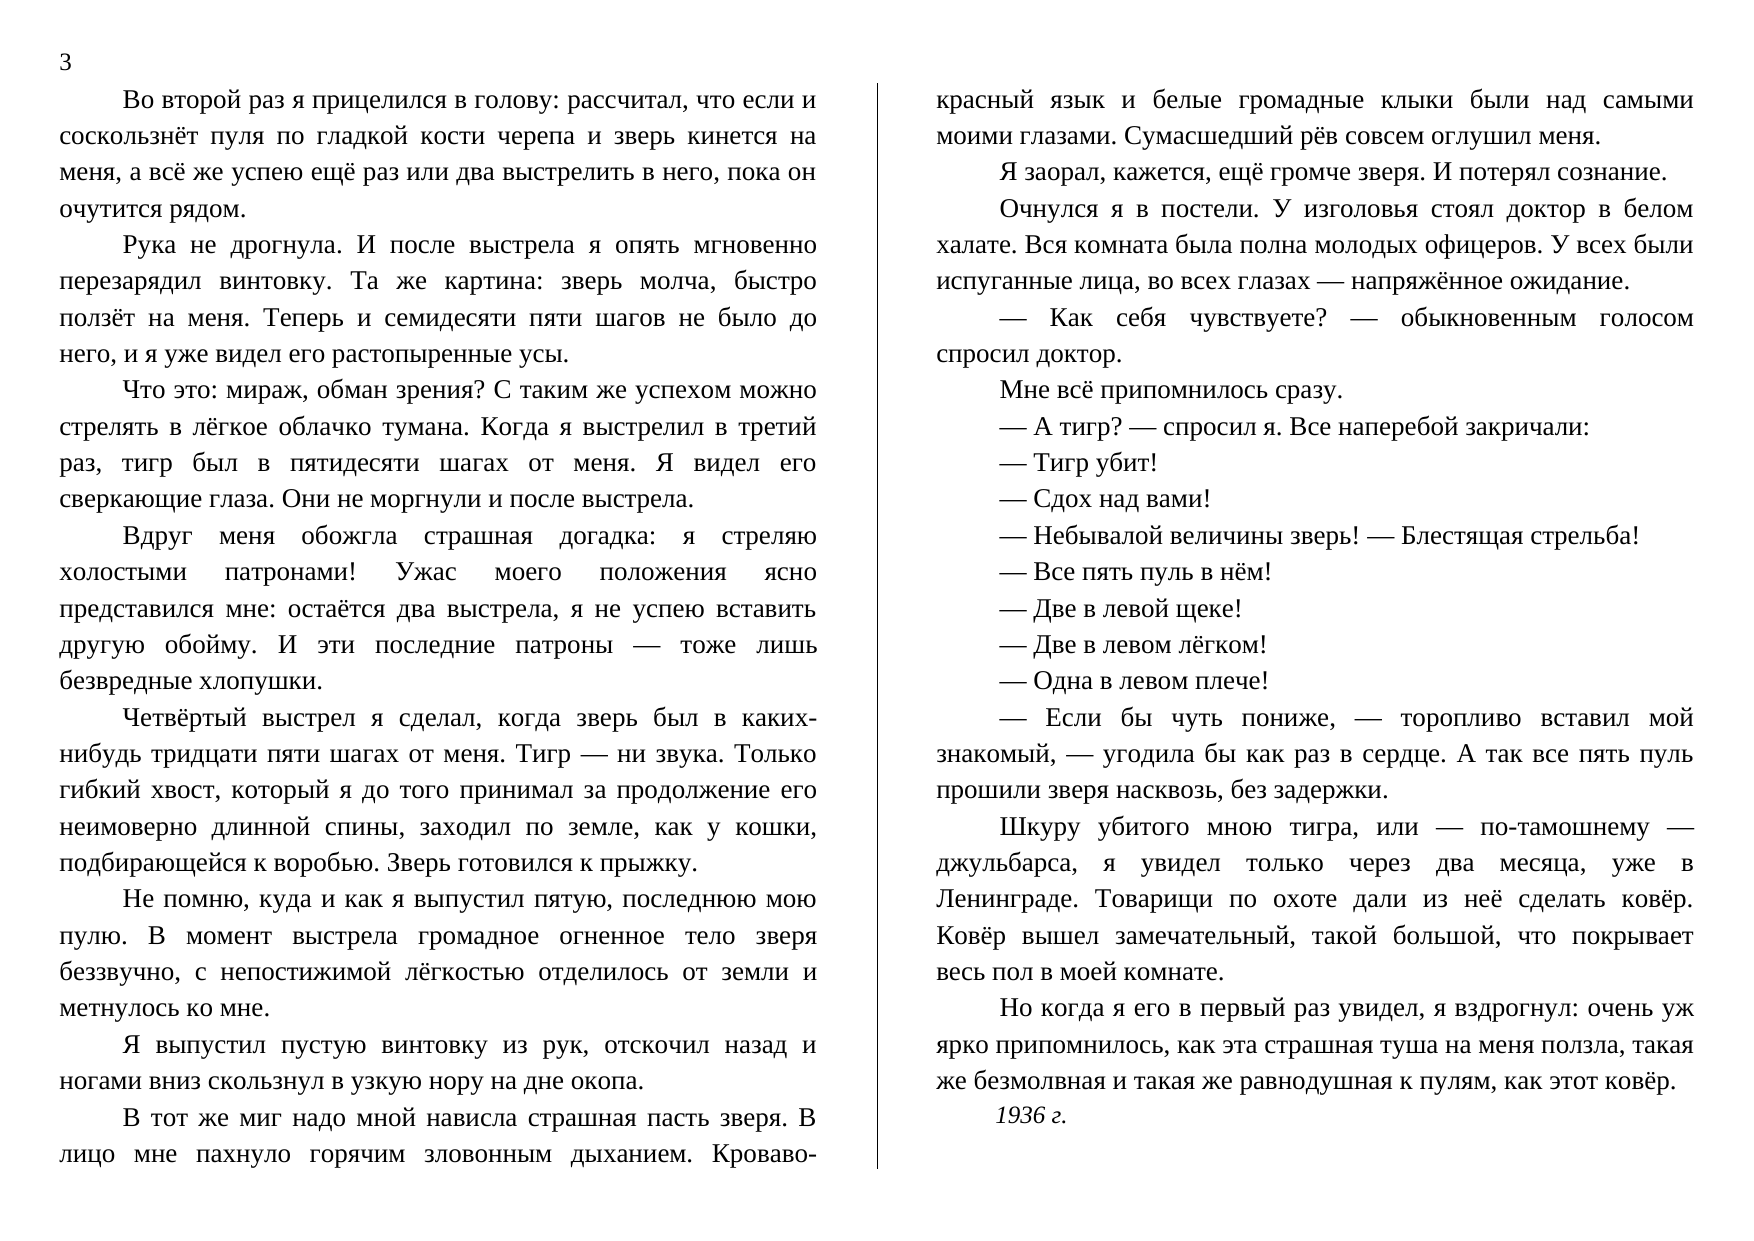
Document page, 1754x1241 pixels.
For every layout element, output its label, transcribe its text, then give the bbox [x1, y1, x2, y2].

text Во второй раз я прицелился в голову: рассчитал, что если и соскользнёт пуля по гладкой кости черепа и зверь кинется на меня, а всё же успею ещё раз или два выстрелить в него, пока он очутится рядом. [59, 83, 818, 223]
text — Все пять пуль в нём! [936, 555, 1695, 586]
text — Две в левой щеке! [936, 592, 1695, 623]
text Шкуру убитого мною тигра, или — по-тамошнему — джульбарса, я увидел только через два месяца, уже в Ленинграде. Товарищи по охоте дали из неё сделать ковёр. Ковёр вышел замечательный, такой большой, что покрывает весь пол в моей комнате. [936, 810, 1695, 986]
text 1936 г. [995, 1101, 1636, 1129]
text В тот же миг надо мной нависла страшная пасть зверя. В лицо мне пахнуло горячим зловонным дыханием. Кроваво- [59, 1101, 818, 1168]
text Четвёртый выстрел я сделал, когда зверь был в каких-нибудь тридцати пяти шагах от меня. Тигр — ни звука. Только гибкий хвост, который я до того принимал за продолжение его неимоверно длинной спины, заходил по земле, как у кошки, подбирающейся к воробью. Зверь готовился к прыжку. [59, 701, 818, 877]
text — Небывалой величины зверь! — Блестящая стрельба! [936, 519, 1695, 550]
text Я выпустил пустую винтовку из рук, отскочил назад и ногами вниз скользнул в узкую нору на дне окопа. [59, 1028, 818, 1095]
text Что это: мираж, обман зрения? С таким же успехом можно стрелять в лёгкое облачко тумана. Когда я выстрелил в третий раз, тигр был в пятидесяти шагах от меня. Я видел его сверкающие глаза. Они не моргнули и после выстрела. [59, 373, 818, 514]
text — Как себя чувствуете? — обыкновенным голосом спросил доктор. [936, 301, 1695, 368]
text — Две в левом лёгком! [936, 628, 1695, 659]
text Вдруг меня обожгла страшная догадка: я стреляю холостыми патронами! Ужас моего положения ясно представился мне: остаётся два выстрела, я не успею вставить другую обойму. И эти последние патроны — тоже лишь безвредные хлопушки. [59, 519, 818, 696]
text Очнулся я в постели. У изголовья стоял доктор в белом халате. Вся комната была полна молодых офицеров. У всех были испуганные лица, во всех глазах — напряжённое ожидание. [936, 192, 1695, 296]
text — Если бы чуть пониже, — торопливо вставил мой знакомый, — угодила бы как раз в сердце. А так все пять пуль прошили зверя насквозь, без задержки. [936, 701, 1695, 804]
text красный язык и белые громадные клыки были над самыми моими глазами. Сумасшедший рёв совсем оглушил меня. [936, 83, 1695, 150]
text — А тигр? — спросил я. Все наперебой закричали: [936, 410, 1695, 441]
text Мне всё припомнилось сразу. [936, 373, 1695, 405]
text — Сдох над вами! [936, 483, 1695, 514]
text Но когда я его в первый раз увидел, я вздрогнул: очень уж ярко припомнилось, как эта страшная туша на меня ползла, такая же безмолвная и такая же равнодушная к пулям, как этот ковёр. [936, 992, 1695, 1095]
text Не помню, куда и как я выпустил пятую, последнюю мою пулю. В момент выстрела громадное огненное тело зверя беззвучно, с непостижимой лёгкостью отделилось от земли и метнулось ко мне. [59, 882, 818, 1023]
text Я заорал, кажется, ещё громче зверя. И потерял сознание. [936, 155, 1695, 187]
text Рука не дрогнула. И после выстрела я опять мгновенно перезарядил винтовку. Та же картина: зверь молча, быстро ползёт на меня. Теперь и семидесяти пяти шагов не было до него, и я уже видел его растопыренные усы. [59, 228, 818, 368]
text — Тигр убит! [936, 446, 1695, 477]
text — Одна в левом плече! [936, 664, 1695, 696]
